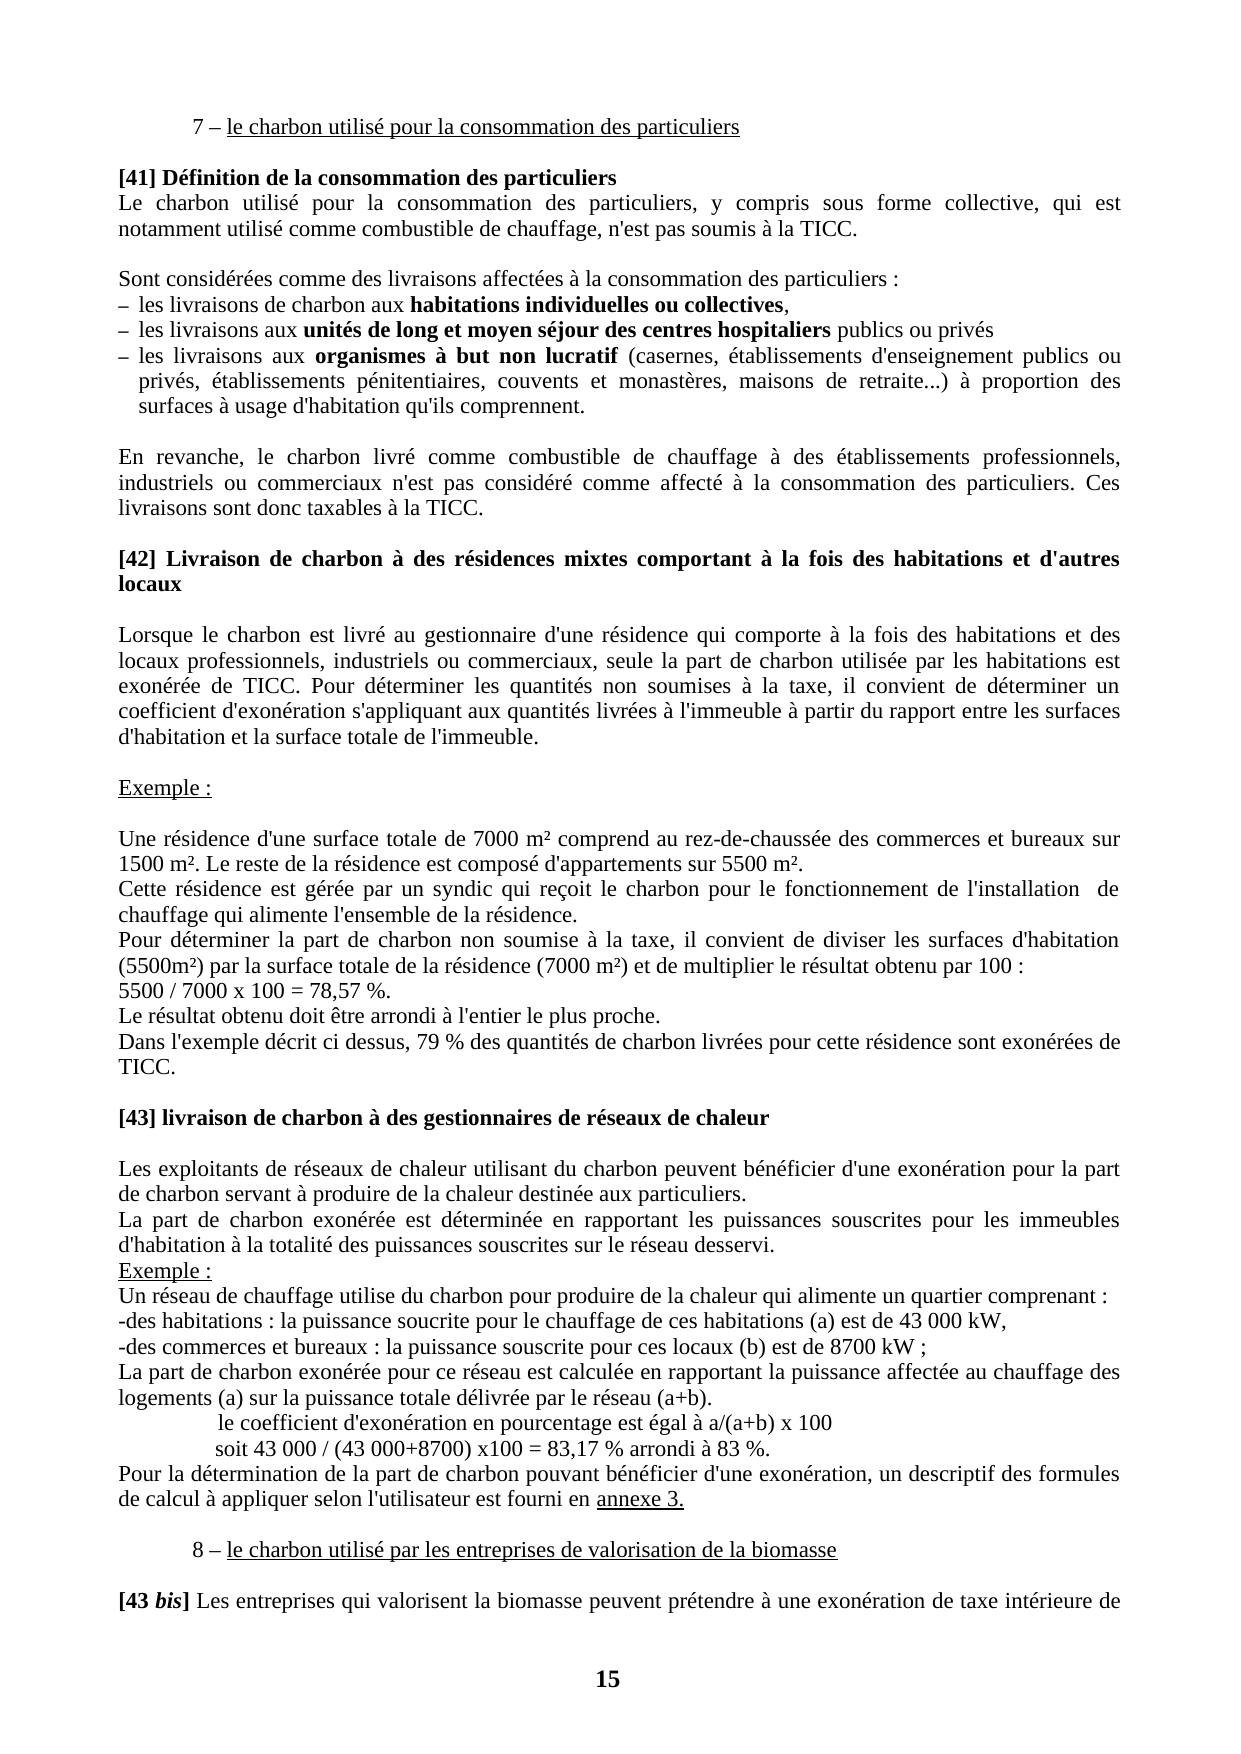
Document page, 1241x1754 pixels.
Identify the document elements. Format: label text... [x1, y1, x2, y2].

text [43] livraison de charbon à des gestionnaires de réseaux de chaleur [118, 1105, 1122, 1131]
text 8 – le charbon utilisé par les entreprises de valorisation de la biomasse [118, 1537, 1122, 1563]
list les livraisons aux organismes à but non lucratif (casernes, établissements d'enseignement publics ou privés, établissements pénitentiaires, couvents et monastères, maisons de retraite...) à proportion des surfaces à usage d'habitation qu'ils comprennent. [118, 343, 1122, 419]
text soit 43 000 / (43 000+8700) x100 = 83,17 % arrondi à 83 %. [215, 1436, 1122, 1461]
text Le charbon utilisé pour la consommation des particuliers, y compris sous forme collective, qui est notamment utilisé comme combustible de chauffage, n'est pas soumis à la TICC. [118, 190, 1122, 241]
text Cette résidence est gérée par un syndic qui reçoit le charbon pour le fonctionnement de l'installation de chauffage qui alimente l'ensemble de la résidence. [118, 876, 1122, 927]
text Exemple : [118, 775, 1122, 800]
text Sont considérées comme des livraisons affectées à la consommation des particuliers : [118, 266, 1122, 292]
text Lorsque le charbon est livré au gestionnaire d'une résidence qui comporte à la fois des habitations et des locaux professionnels, industriels ou commerciaux, seule la part de charbon utilisée par les habitations est exonérée de TICC. Pour déterminer les quantités non soumises à la taxe, il convient de déterminer un coefficient d'exonération s'appliquant aux quantités livrées à l'immeuble à partir du rapport entre les surfaces d'habitation et la surface totale de l'immeuble. [118, 622, 1122, 749]
text [41] Définition de la consommation des particuliers [118, 165, 1122, 190]
text Les exploitants de réseaux de chaleur utilisant du charbon peuvent bénéficier d'une exonération pour la part de charbon servant à produire de la chaleur destinée aux particuliers. [118, 1156, 1122, 1207]
list les livraisons de charbon aux habitations individuelles ou collectives, [118, 292, 1122, 317]
text 5500 / 7000 x 100 = 78,57 %. [118, 978, 1122, 1003]
text En revanche, le charbon livré comme combustible de chauffage à des établissements professionnels, industriels ou commerciaux n'est pas considéré comme affecté à la consommation des particuliers. Ces livraisons sont donc taxables à la TICC. [118, 444, 1122, 521]
text [42] Livraison de charbon à des résidences mixtes comportant à la fois des habitations et d'autres locaux [118, 546, 1122, 597]
text Dans l'exemple décrit ci dessus, 79 % des quantités de charbon livrées pour cette résidence sont exonérées de TICC. [118, 1029, 1122, 1080]
text Une résidence d'une surface totale de 7000 m² comprend au rez-de-chaussée des commerces et bureaux sur 1500 m². Le reste de la résidence est composé d'appartements sur 5500 m². [118, 826, 1122, 876]
text 7 – le charbon utilisé pour la consommation des particuliers [118, 114, 1122, 139]
text -des commerces et bureaux : la puissance souscrite pour ces locaux (b) est de 8700 kW ; [118, 1334, 1122, 1359]
text La part de charbon exonérée est déterminée en rapportant les puissances souscrites pour les immeubles d'habitation à la totalité des puissances souscrites sur le réseau desservi. [118, 1207, 1122, 1258]
text Exemple : [118, 1258, 1122, 1283]
list les livraisons aux unités de long et moyen séjour des centres hospitaliers publics ou privés [118, 317, 1122, 343]
text [43 bis] Les entreprises qui valorisent la biomasse peuvent prétendre à une exonération de taxe intérieure de [118, 1588, 1122, 1613]
text Un réseau de chauffage utilise du charbon pour produire de la chaleur qui alimente un quartier comprenant : [118, 1283, 1122, 1308]
text -des habitations : la puissance soucrite pour le chauffage de ces habitations (a) est de 43 000 kW, [118, 1308, 1122, 1334]
text Le résultat obtenu doit être arrondi à l'entier le plus proche. [118, 1003, 1122, 1029]
text Pour la détermination de la part de charbon pouvant bénéficier d'une exonération, un descriptif des formules de calcul à appliquer selon l'utilisateur est fourni en annexe 3. [118, 1461, 1122, 1512]
text Pour déterminer la part de charbon non soumise à la taxe, il convient de diviser les surfaces d'habitation (5500m²) par la surface totale de la résidence (7000 m²) et de multiplier le résultat obtenu par 100 : [118, 927, 1122, 978]
text le coefficient d'exonération en pourcentage est égal à a/(a+b) x 100 [218, 1410, 1122, 1436]
text La part de charbon exonérée pour ce réseau est calculée en rapportant la puissance affectée au chauffage des logements (a) sur la puissance totale délivrée par le réseau (a+b). [118, 1359, 1122, 1410]
